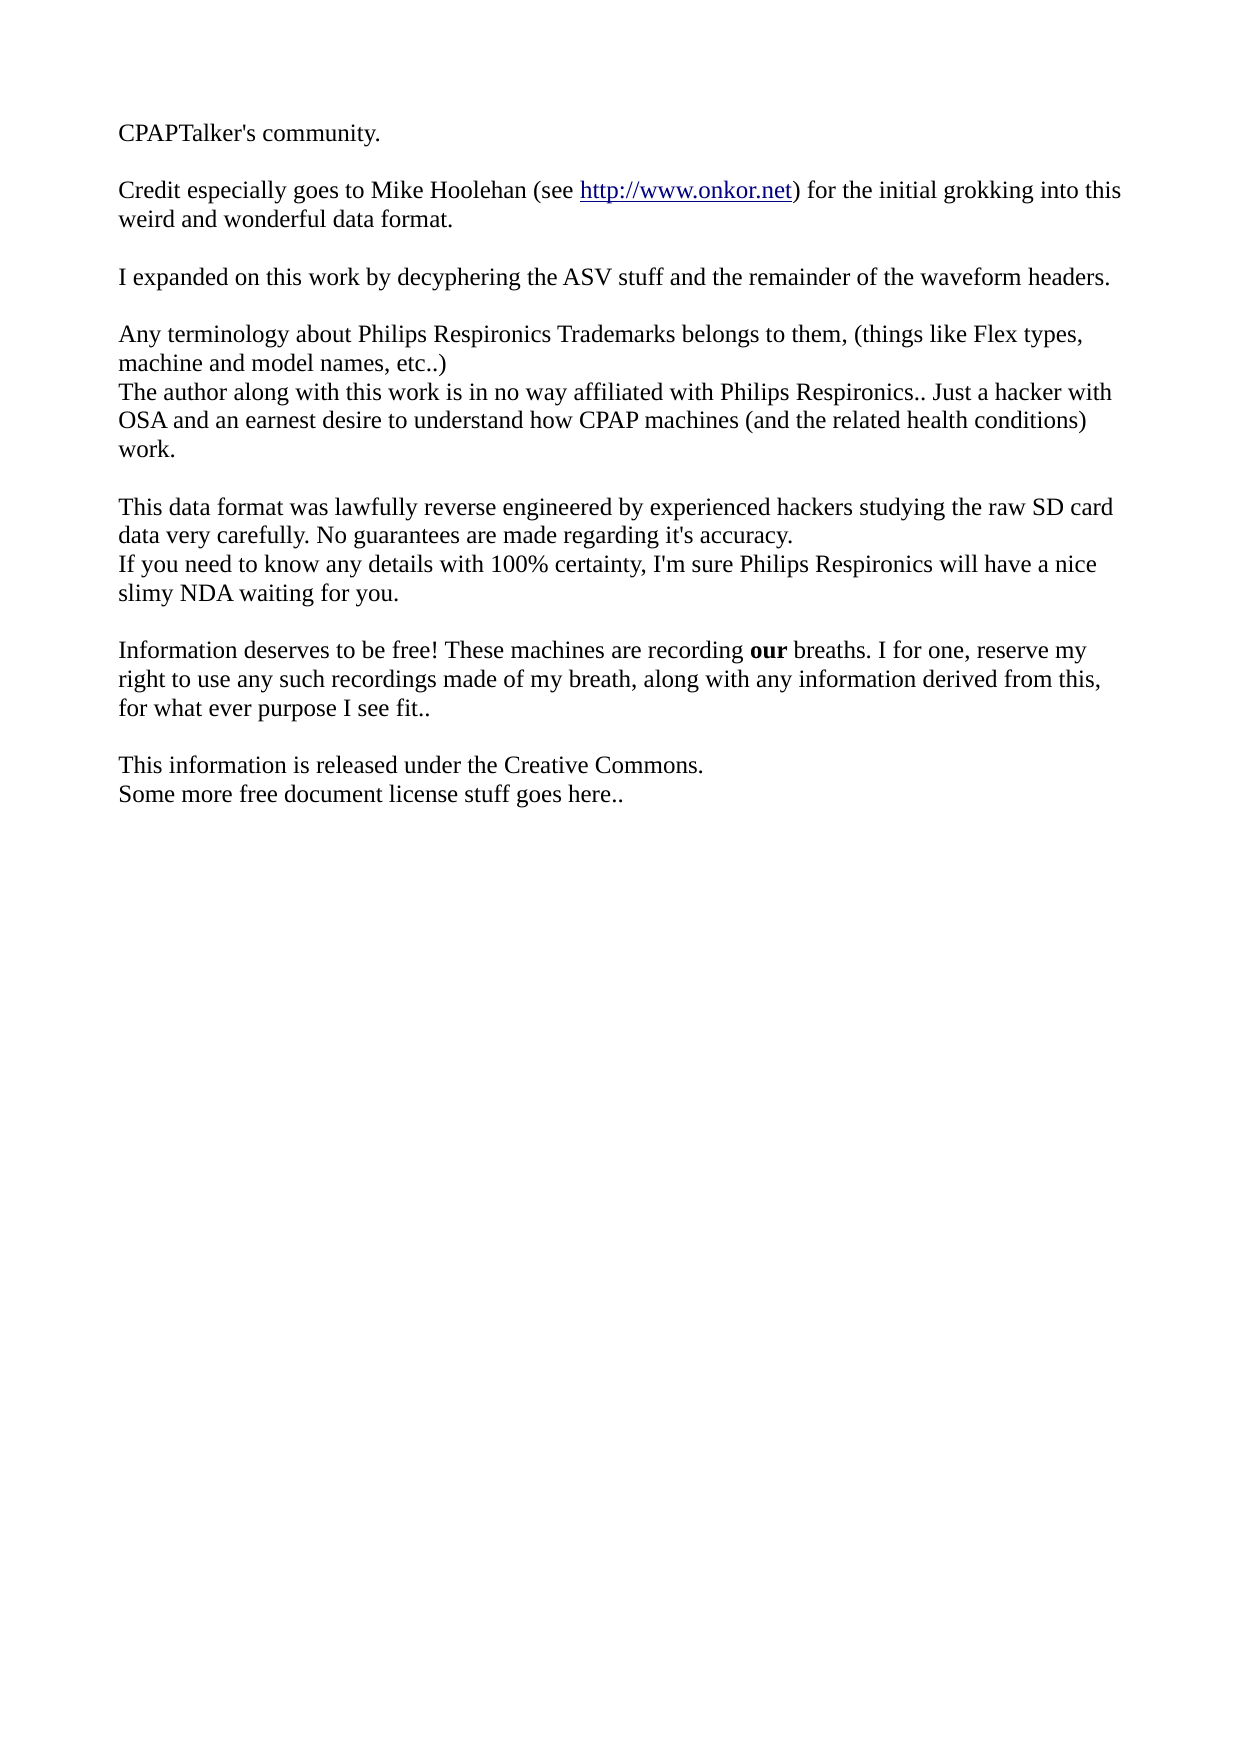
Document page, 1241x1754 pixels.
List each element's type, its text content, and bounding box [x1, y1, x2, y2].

text The author along with this work is in no way affiliated with Philips Respironics.. Just a hacker with OSA and an earnest desire to understand how CPAP machines (and the related health conditions) work. [118, 377, 1122, 463]
text This data format was lawfully reverse engineered by experienced hackers studying the raw SD card data very carefully. No guarantees are made regarding it's accuracy. [118, 492, 1122, 549]
text CPAPTalker's community. [118, 118, 1122, 147]
text Information deserves to be free! These machines are recording our breaths. I for one, reserve my right to use any such recordings made of my breath, along with any information derived from this, for what ever purpose I see fit.. [118, 636, 1122, 722]
text I expanded on this work by decyphering the ASV stuff and the remainder of the waveform headers. [118, 262, 1122, 291]
text Any terminology about Philips Respironics Trademarks belongs to them, (things like Flex types, machine and model names, etc..) [118, 319, 1122, 377]
text Some more free document license stuff goes here.. [118, 779, 1122, 808]
text This information is released under the Creative Commons. [118, 751, 1122, 779]
text Credit especially goes to Mike Hoolehan (see http://www.onkor.net) for the initial grokking into this weird and wonderful data format. [118, 176, 1122, 233]
text If you need to know any details with 100% certainty, I'm sure Philips Respironics will have a nice slimy NDA waiting for you. [118, 549, 1122, 607]
